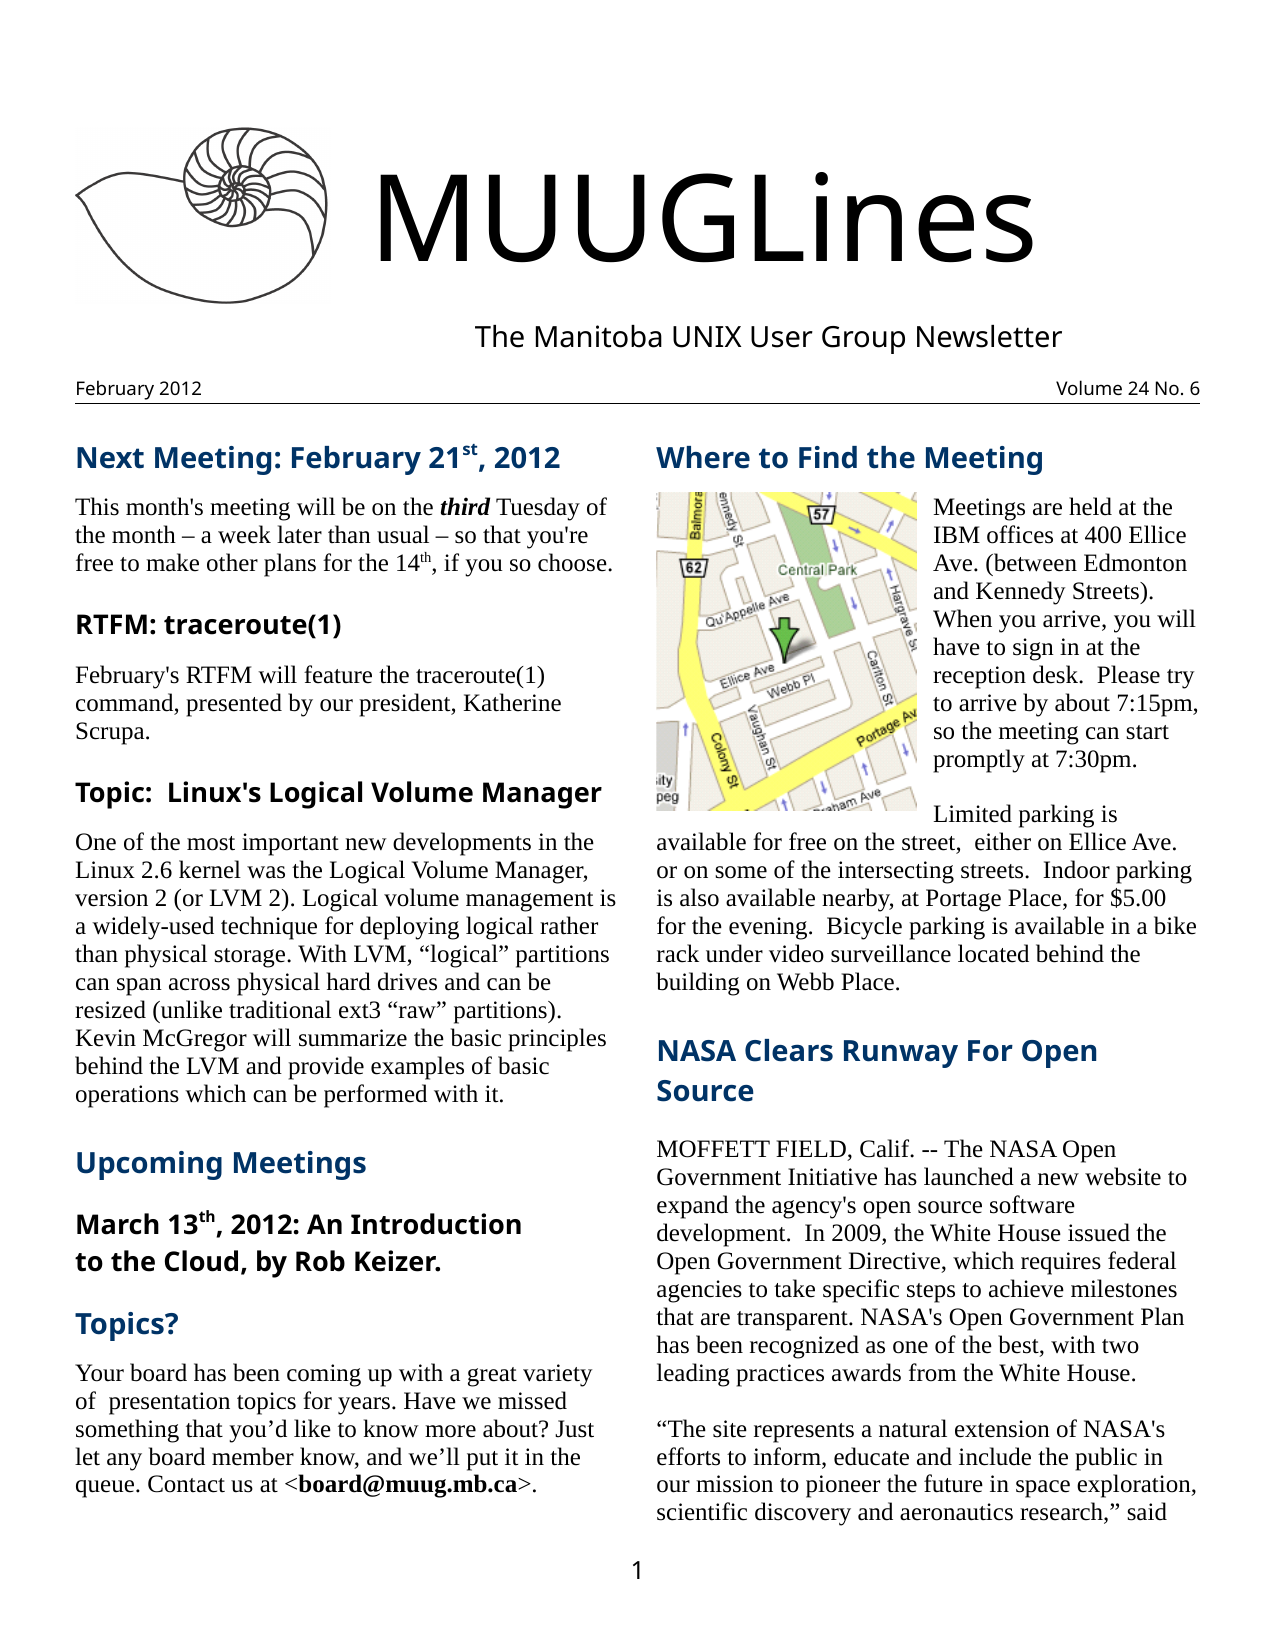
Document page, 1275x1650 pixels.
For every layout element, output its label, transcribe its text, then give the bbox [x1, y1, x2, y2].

text This month's meeting will be on the third Tuesday of the month – a week later than usual – so that you're free to make other plans for the 14th, if you so choose. [75, 492, 619, 577]
subtitle Upcoming Meetings [75, 1142, 619, 1182]
text Meetings are held at the IBM offices at 400 Ellice Ave. (between Edmonton and Kennedy Streets). When you arrive, you will have to sign in at the reception desk. Please try to arrive by about 7:15pm, so the meeting can start promptly at 7:30pm. [917, 492, 1200, 772]
text The Manitoba UNIX User Group Newsletter [337, 316, 1200, 356]
subtitle Topic: Linux's Logical Volume Manager [75, 773, 619, 810]
text “The site represents a natural extension of NASA's efforts to inform, educate and include the public in our mission to pioneer the future in space exploration, scientific discovery and aeronautics research,” said [656, 1406, 1200, 1526]
subtitle Topics? [75, 1303, 619, 1343]
text February's RTFM will feature the traceroute(1) command, presented by our president, Katherine Scrupa. [75, 652, 619, 744]
text MOFFETT FIELD, Calif. -- The NASA Open Government Initiative has launched a new website to expand the agency's open source software development. In 2009, the White House issued the Open Government Directive, which requires federal agencies to take specific steps to achieve milestones that are transparent. NASA's Open Government Plan has been recognized as one of the best, with two leading practices awards from the White House. [656, 1125, 1200, 1387]
subtitle RTFM: traceroute(1) [75, 606, 619, 643]
text Your board has been coming up with a great variety of presentation topics for years. Have we missed something that you’d like to know more about? Just let any board member know, and we’ll put it in the queue. Contact us at <board@muug.mb.ca>. [75, 1358, 619, 1498]
text One of the most important new developments in the Linux 2.6 kernel was the Logical Volume Manager, version 2 (or LVM 2). Logical volume management is a widely-used technique for deploying logical rather than physical storage. With LVM, “logical” partitions can span across physical hard drives and can be resized (unlike traditional ext3 “raw” partitions). Kevin McGregor will summarize the basic principles behind the LVM and provide examples of basic operations which can be performed with it. [75, 819, 619, 1107]
subtitle Where to Find the Meeting [656, 438, 1200, 477]
subtitle March 13th, 2012: An Introduction to the Cloud, by Rob Keizer. [75, 1206, 619, 1279]
subtitle Next Meeting: February 21st, 2012 [75, 438, 619, 477]
text MUUGLines [337, 132, 1200, 297]
text February 2012 Volume 24 No. 6 [75, 376, 1200, 403]
text Limited parking is available for free on the street, either on Ellice Ave. or on some of the intersecting streets. Indoor parking is also available nearby, at Portage Place, for $5.00 for the evening. Bicycle parking is available in a bike rack under video surveillance located behind the building on Webb Place. [656, 792, 1200, 996]
subtitle NASA Clears Runway For Open Source [656, 1031, 1200, 1110]
